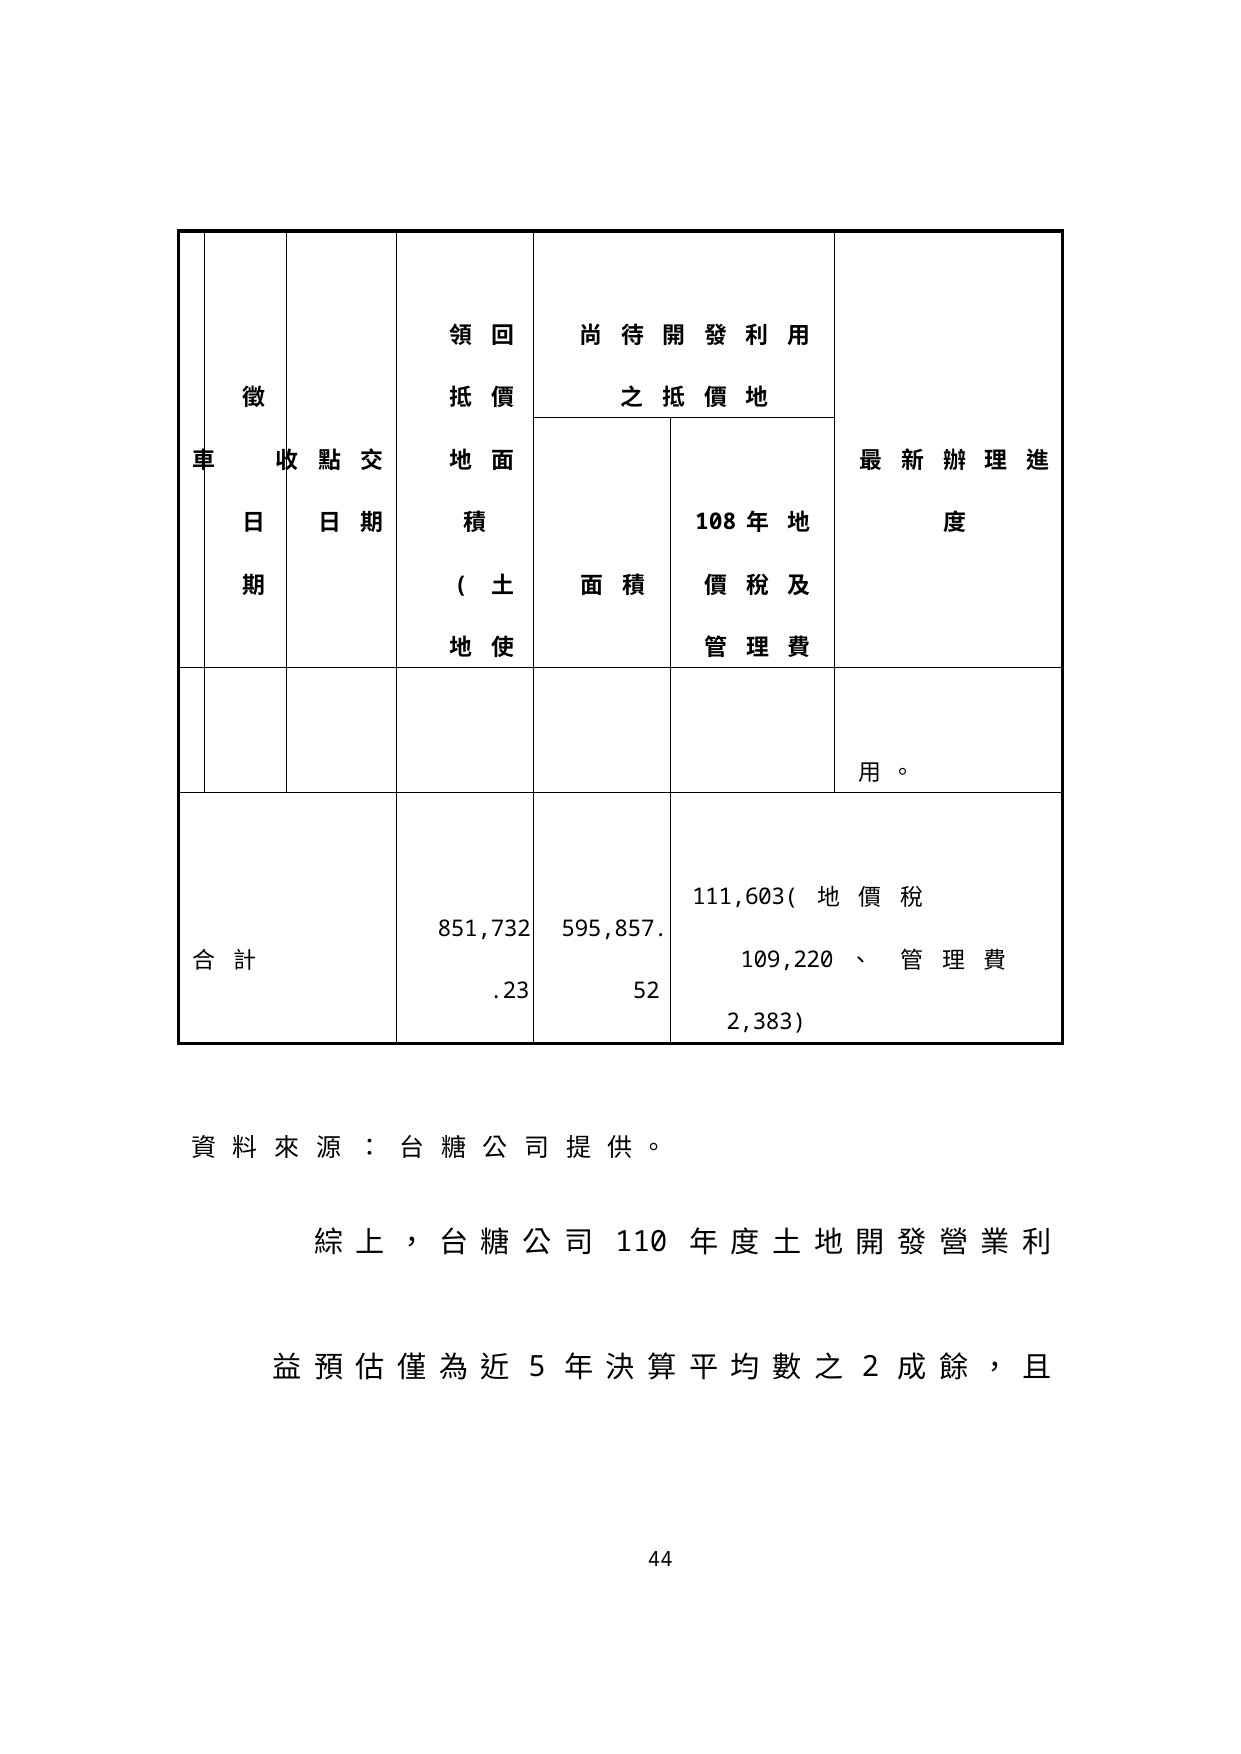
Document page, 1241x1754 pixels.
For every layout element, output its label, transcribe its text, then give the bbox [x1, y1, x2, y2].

table_header 徵收 日期 [205, 233, 286, 667]
table_cell 面積 [534, 418, 670, 667]
table_cell [397, 668, 533, 792]
table_header 點交日期 [287, 233, 396, 667]
table_cell 595,857.52 [534, 793, 670, 1042]
table_cell 合計 [180, 793, 396, 1042]
table_header 領回抵價地面積(土地使用分區) [397, 233, 533, 667]
table_cell [671, 668, 834, 792]
table_cell 111,603(地價稅109,220、管理費2,383) [671, 793, 1061, 1042]
table_cell [534, 668, 670, 792]
table_cell 92.8.22 [205, 668, 286, 792]
table_header 尚待開發利用之抵價地 [534, 233, 834, 417]
text 資料來源：台糖公司提供。 [183, 1104, 1058, 1167]
table_header 車站 [180, 233, 204, 667]
table_cell 雲林 [180, 668, 204, 792]
table_cell 108年地價稅及管理費 [671, 418, 834, 667]
table_cell [287, 668, 396, 792]
table_cell 851,732.23 [397, 793, 533, 1042]
table_header 最新辦理進度 [835, 233, 1061, 667]
text 綜上，台糖公司110年度土地開發營業利益預估僅為近5年決算平均數之2成餘，且 [242, 1167, 1058, 1417]
table_cell 用。 [835, 668, 1061, 792]
